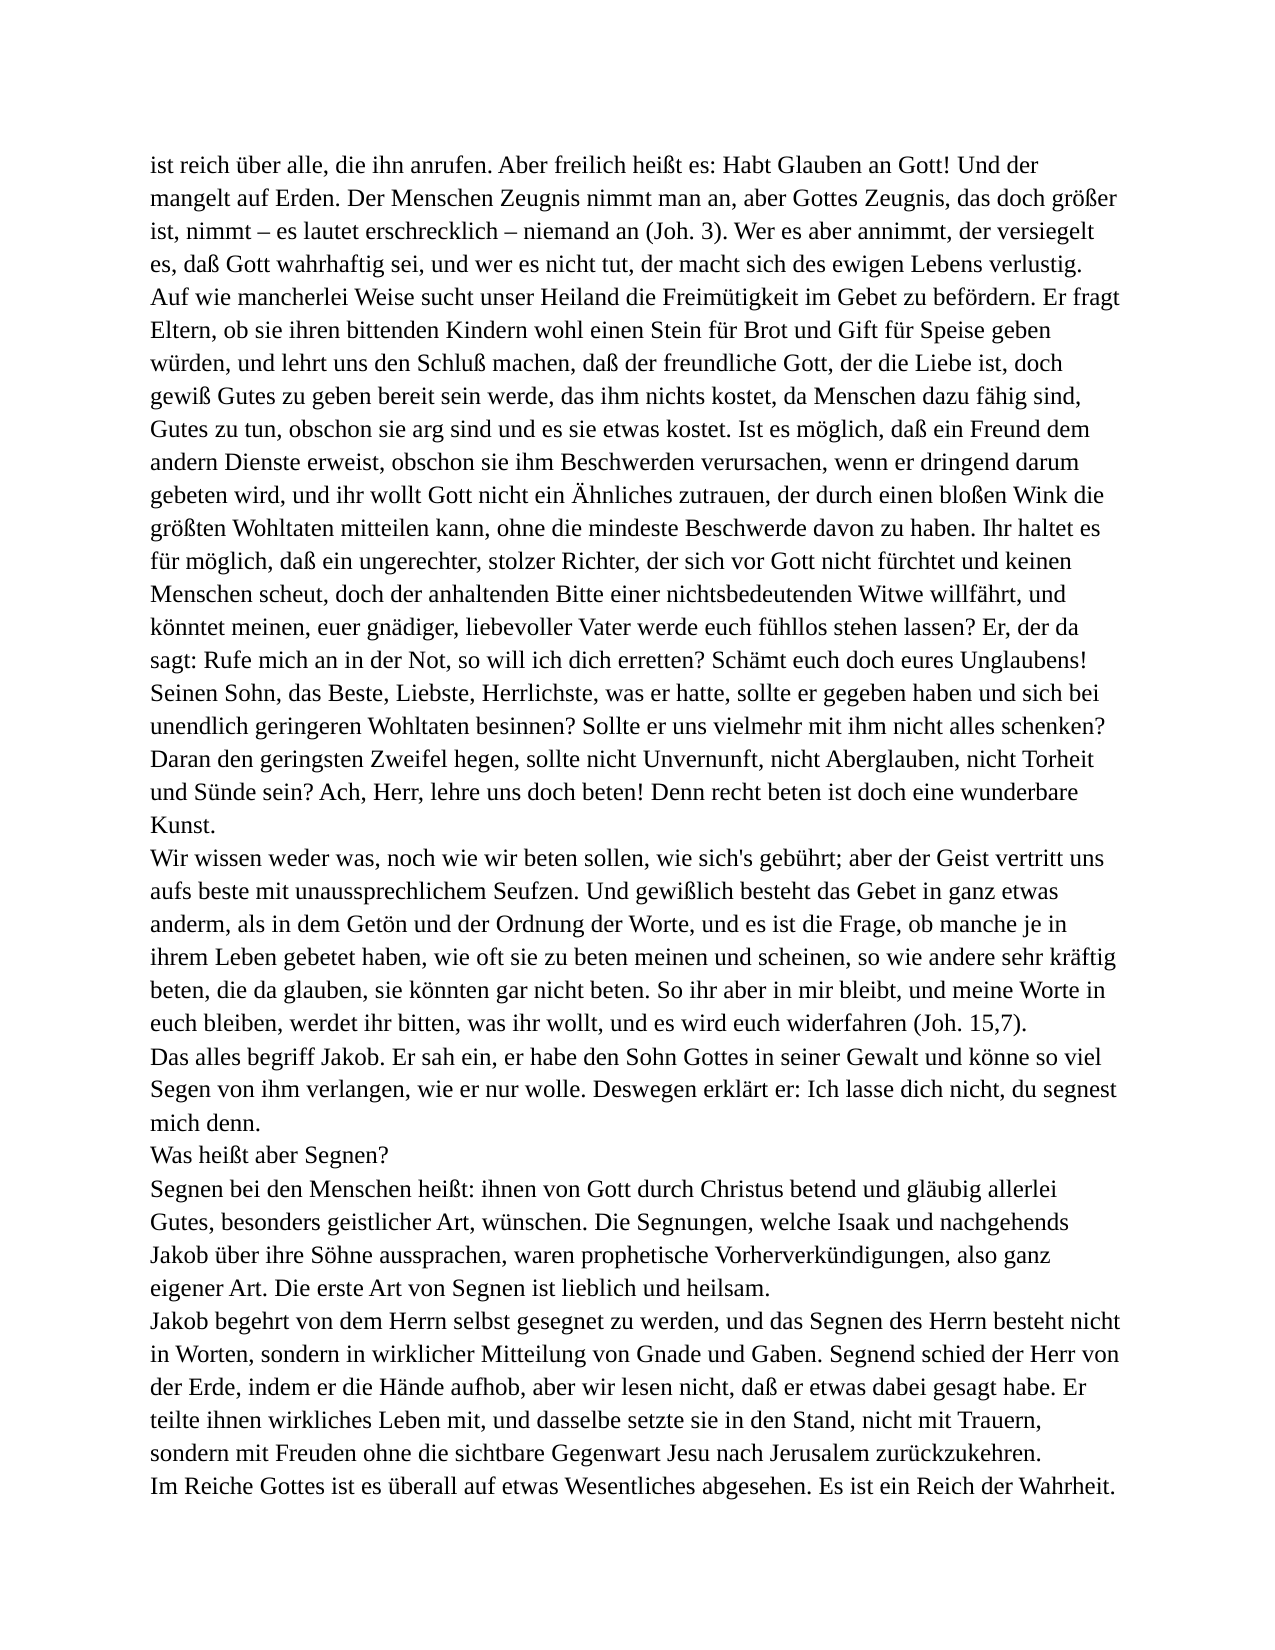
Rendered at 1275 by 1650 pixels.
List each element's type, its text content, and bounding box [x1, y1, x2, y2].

text Jakob begehrt von dem Herrn selbst gesegnet zu werden, und das Segnen des Herrn besteht nicht in Worten, sondern in wirklicher Mitteilung von Gnade und Gaben. Segnend schied der Herr von der Erde, indem er die Hände aufhob, aber wir lesen nicht, daß er etwas dabei gesagt habe. Er teilte ihnen wirkliches Leben mit, und dasselbe setzte sie in den Stand, nicht mit Trauern, sondern mit Freuden ohne die sichtbare Gegenwart Jesu nach Jerusalem zurückzukehren. [150, 1306, 1125, 1467]
text Auf wie mancherlei Weise sucht unser Heiland die Freimütigkeit im Gebet zu befördern. Er fragt Eltern, ob sie ihren bittenden Kindern wohl einen Stein für Brot und Gift für Speise geben würden, und lehrt uns den Schluß machen, daß der freundliche Gott, der die Liebe ist, doch gewiß Gutes zu geben bereit sein werde, das ihm nichts kostet, da Menschen dazu fähig sind, Gutes zu tun, obschon sie arg sind und es sie etwas kostet. Ist es möglich, daß ein Freund dem andern Dienste erweist, obschon sie ihm Beschwerden verursachen, wenn er dringend darum gebeten wird, und ihr wollt Gott nicht ein Ähnliches zutrauen, der durch einen bloßen Wink die größten Wohltaten mitteilen kann, ohne die mindeste Beschwerde davon zu haben. Ihr haltet es für möglich, daß ein ungerechter, stolzer Richter, der sich vor Gott nicht fürchtet und keinen Menschen scheut, doch der anhaltenden Bitte einer nichtsbedeutenden Witwe willfährt, und könntet meinen, euer gnädiger, liebevoller Vater werde euch fühllos stehen lassen? Er, der da sagt: Rufe mich an in der Not, so will ich dich erretten? Schämt euch doch eures Unglaubens! Seinen Sohn, das Beste, Liebste, Herrlichste, was er hatte, sollte er gegeben haben und sich bei unendlich geringeren Wohltaten besinnen? Sollte er uns vielmehr mit ihm nicht alles schenken? Daran den geringsten Zweifel hegen, sollte nicht Unvernunft, nicht Aberglauben, nicht Torheit und Sünde sein? Ach, Herr, lehre uns doch beten! Denn recht beten ist doch eine wunderbare Kunst. [150, 282, 1125, 839]
text Was heißt aber Segnen? [150, 1141, 1125, 1169]
text Segnen bei den Menschen heißt: ihnen von Gott durch Christus betend und gläubig allerlei Gutes, besonders geistlicher Art, wünschen. Die Segnungen, welche Isaak und nachgehends Jakob über ihre Söhne aussprachen, waren prophetische Vorherverkündigungen, also ganz eigener Art. Die erste Art von Segnen ist lieblich und heilsam. [150, 1174, 1125, 1301]
text Das alles begriff Jakob. Er sah ein, er habe den Sohn Gottes in seiner Gewalt und könne so viel Segen von ihm verlangen, wie er nur wolle. Deswegen erklärt er: Ich lasse dich nicht, du segnest mich denn. [150, 1042, 1125, 1136]
text Im Reiche Gottes ist es überall auf etwas Wesentliches abgesehen. Es ist ein Reich der Wahrheit. [150, 1471, 1125, 1499]
text Wir wissen weder was, noch wie wir beten sollen, wie sich's gebührt; aber der Geist vertritt uns aufs beste mit unaussprechlichem Seufzen. Und gewißlich besteht das Gebet in ganz etwas anderm, als in dem Getön und der Ordnung der Worte, und es ist die Frage, ob manche je in ihrem Leben gebetet haben, wie oft sie zu beten meinen und scheinen, so wie andere sehr kräftig beten, die da glauben, sie könnten gar nicht beten. So ihr aber in mir bleibt, und meine Worte in euch bleiben, werdet ihr bitten, was ihr wollt, und es wird euch widerfahren (Joh. 15,7). [150, 843, 1125, 1037]
text ist reich über alle, die ihn anrufen. Aber freilich heißt es: Habt Glauben an Gott! Und der mangelt auf Erden. Der Menschen Zeugnis nimmt man an, aber Gottes Zeugnis, das doch größer ist, nimmt – es lautet erschrecklich – niemand an (Joh. 3). Wer es aber annimmt, der versiegelt es, daß Gott wahrhaftig sei, und wer es nicht tut, der macht sich des ewigen Lebens verlustig. [150, 150, 1125, 278]
